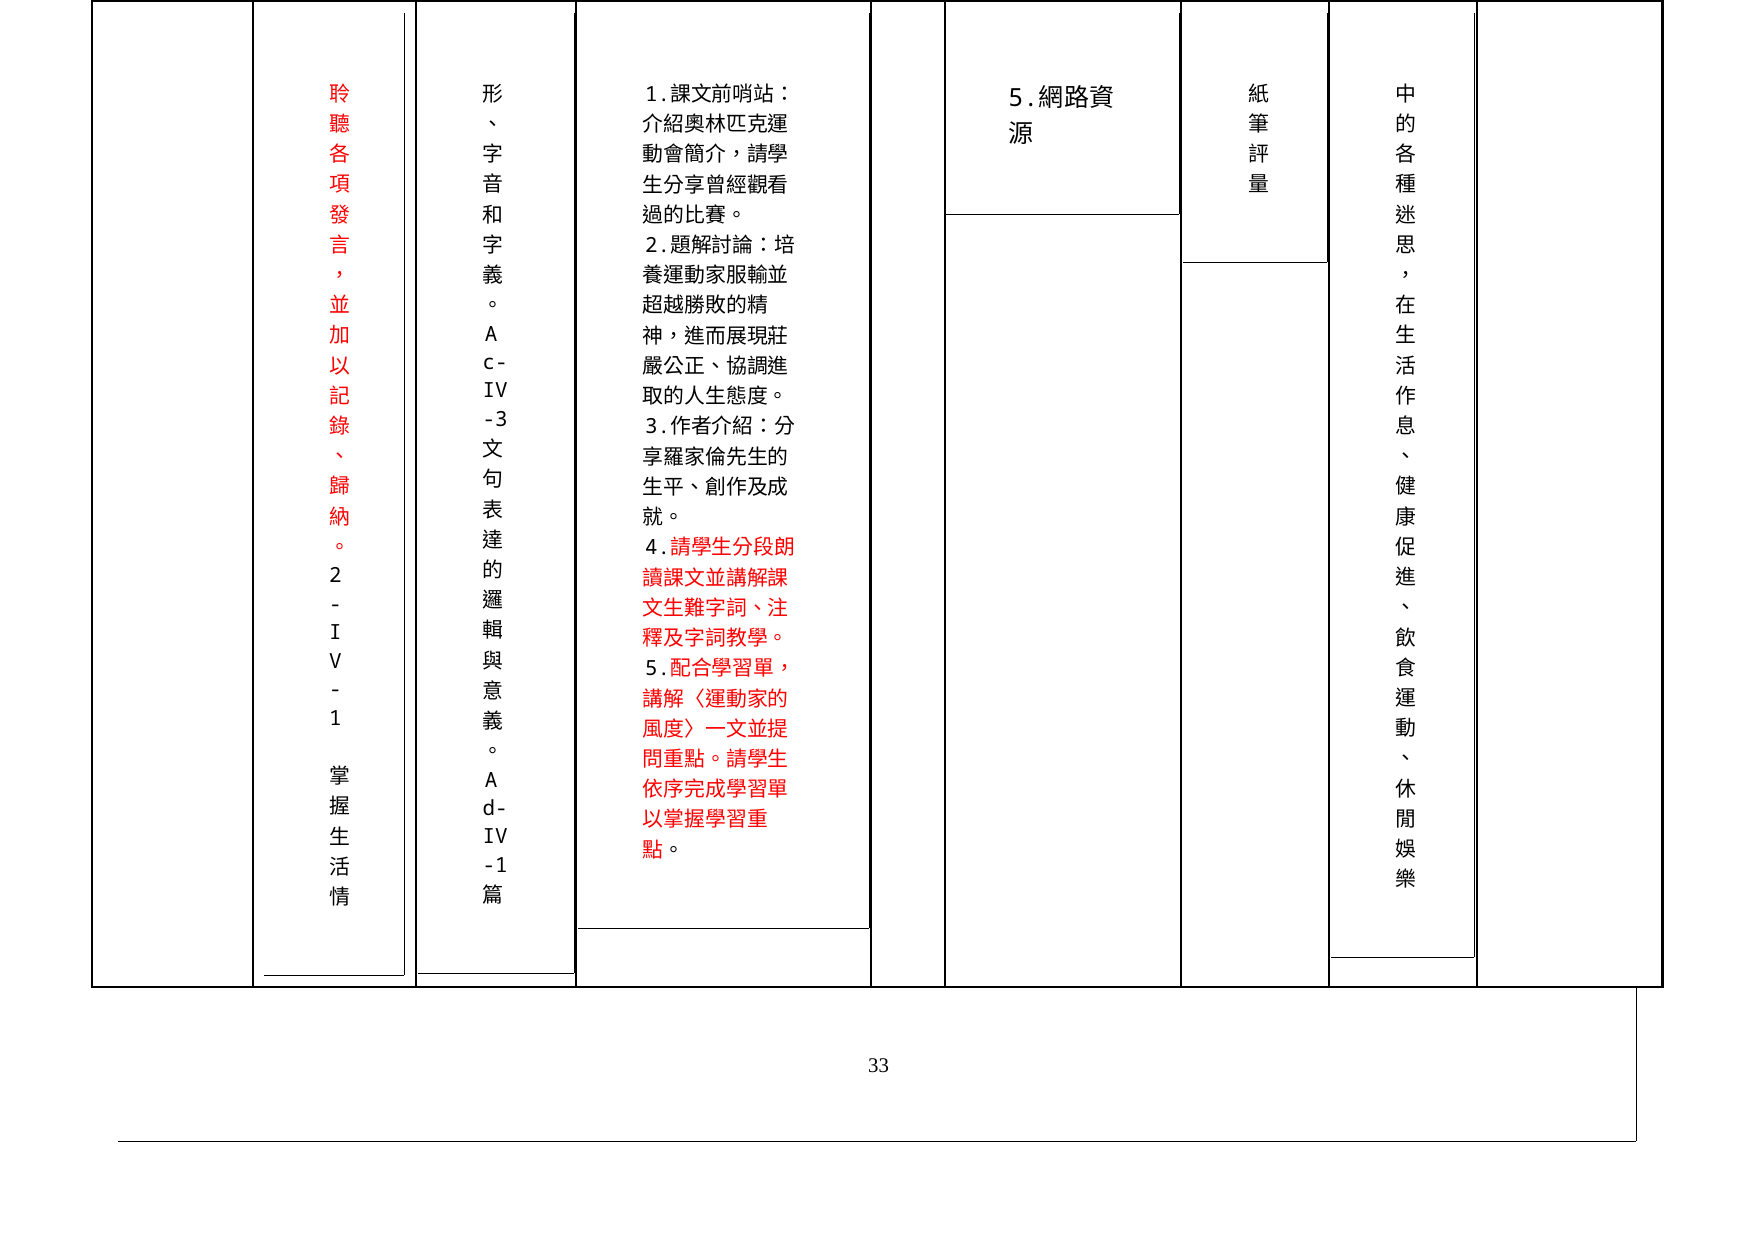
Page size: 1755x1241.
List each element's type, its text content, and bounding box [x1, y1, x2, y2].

table_cell [872, 2, 944, 986]
table_cell 形、字音和字義。 Ac-IV-3 文句表達的邏輯與意義。 Ad-IV-1 篇 [417, 2, 575, 986]
table_cell 紙筆評量 [1182, 2, 1328, 986]
table_cell 1.課文前哨站：介紹奧林匹克運動會簡介，請學生分享曾經觀看過的比賽。 2.題解討論：培養運動家服輸並超越勝敗的精神，進而展現莊嚴公正、協調進取的人生態度。 3.作者介紹：分享羅家倫先生的生平、創作及成就。 4.請學生分段朗讀課文並講解課文生難字詞、注釋及字詞教學。 5.配合學習單，講解〈運動家的風度〉一文並提問重點。請學生依序完成學習單以掌握學習重點。 [577, 2, 870, 986]
table_cell [1478, 2, 1661, 986]
table_cell 5.網路資源 [946, 2, 1180, 986]
table_cell 中的各種迷思，在生活作息、健康促進、飲食運動、休閒娛樂 [1330, 2, 1476, 986]
table_cell [93, 2, 252, 986]
table_cell 聆聽各項發言，並加以記錄、歸納。2-IV-1 掌握生活情 [254, 2, 415, 986]
